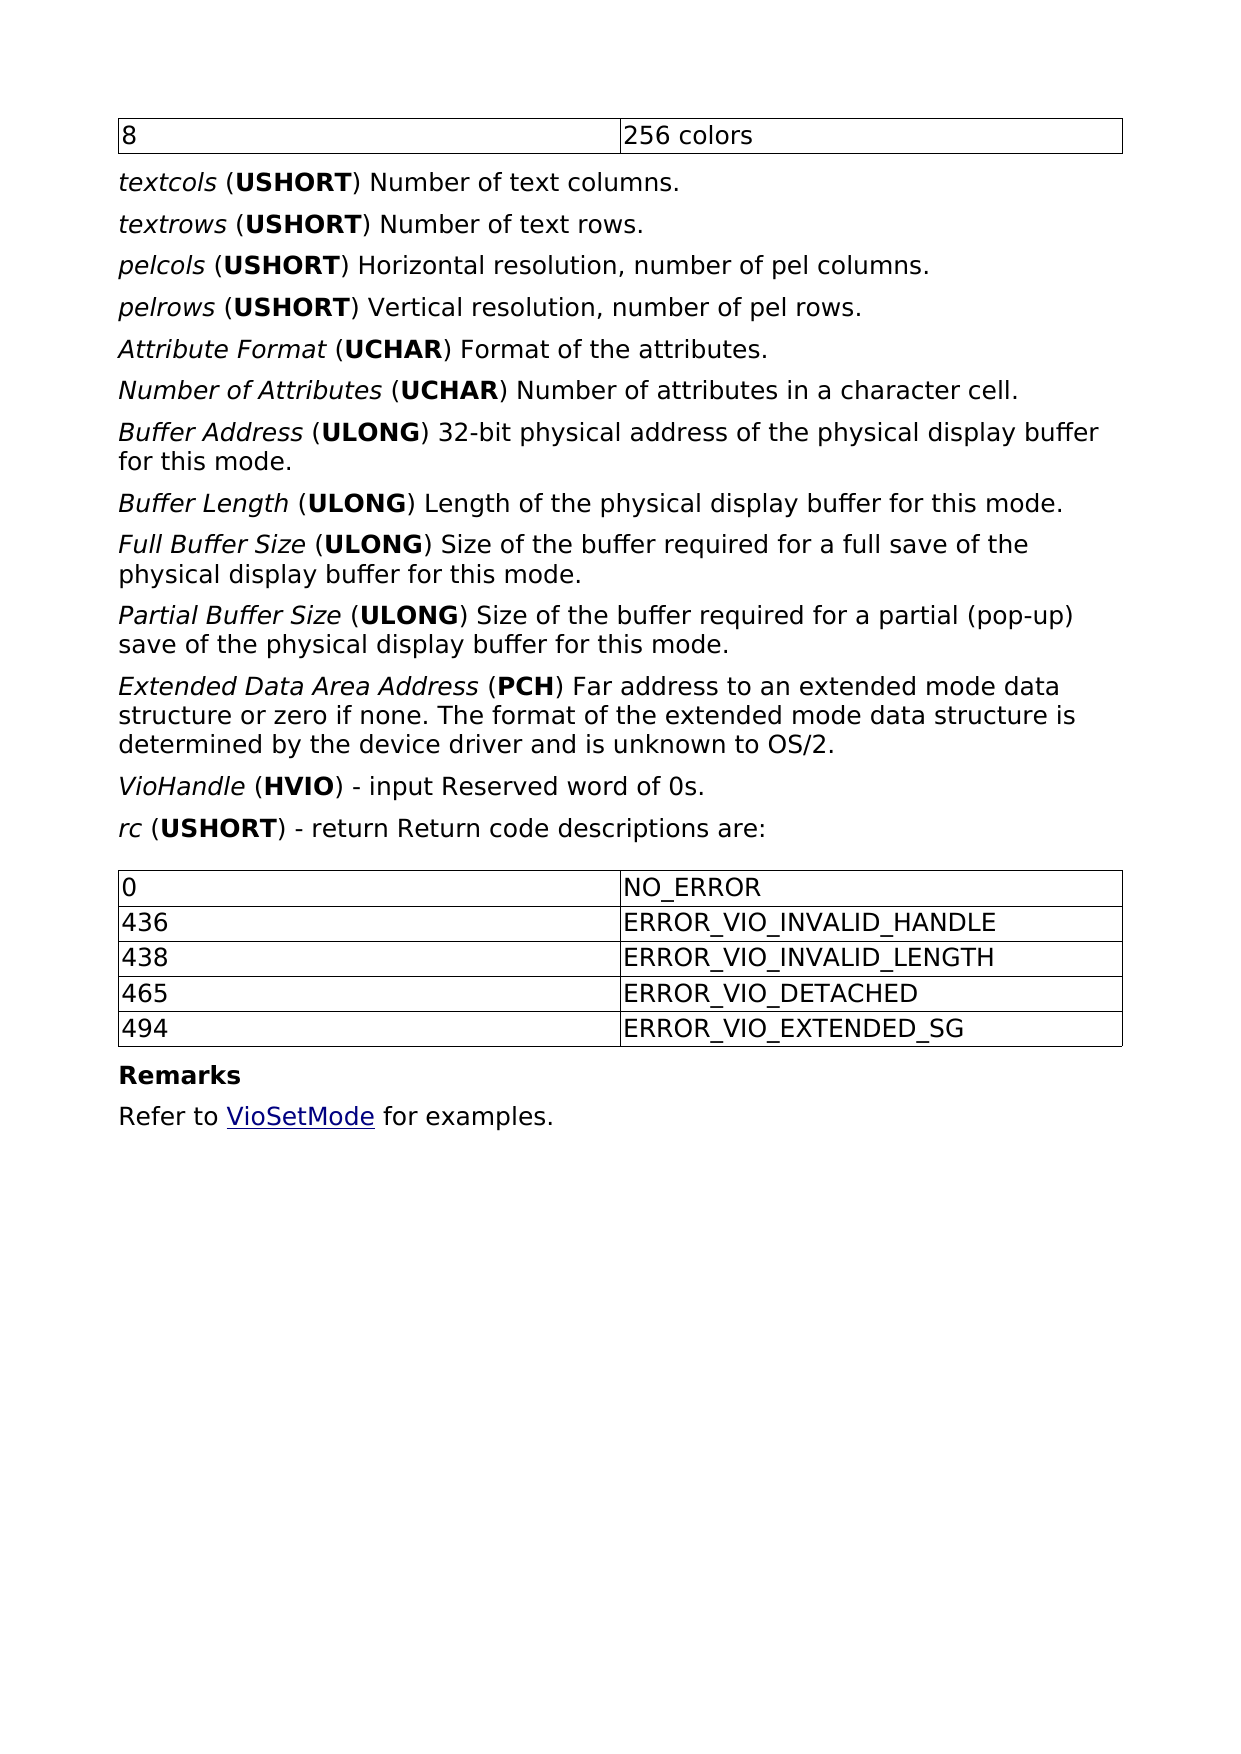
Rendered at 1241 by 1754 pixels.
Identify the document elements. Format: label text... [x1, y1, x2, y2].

table_cell 438 [119, 942, 620, 976]
table_cell 8 [119, 119, 620, 153]
text textrows (USHORT) Number of text rows. [118, 210, 1122, 239]
table_cell ERROR_VIO_INVALID_HANDLE [621, 907, 1122, 941]
text textcols (USHORT) Number of text columns. [118, 168, 1122, 197]
table_cell 494 [119, 1012, 620, 1046]
text Extended Data Area Address (PCH) Far address to an extended mode data structure or zero if none. The format of the extended mode data structure is determined by the device driver and is unknown to OS/2. [118, 672, 1122, 760]
table_cell ERROR_VIO_INVALID_LENGTH [621, 942, 1122, 976]
text Number of Attributes (UCHAR) Number of attributes in a character cell. [118, 376, 1122, 406]
text Refer to VioSetMode for examples. [118, 1102, 1122, 1132]
table_cell 436 [119, 907, 620, 941]
text Attribute Format (UCHAR) Format of the attributes. [118, 335, 1122, 364]
text pelcols (USHORT) Horizontal resolution, number of pel columns. [118, 251, 1122, 281]
text pelrows (USHORT) Vertical resolution, number of pel rows. [118, 293, 1122, 322]
text rc (USHORT) - return Return code descriptions are: [118, 814, 1122, 843]
table_cell ERROR_VIO_DETACHED [621, 977, 1122, 1011]
text Partial Buffer Size (ULONG) Size of the buffer required for a partial (pop-up) save of the physical display buffer for this mode. [118, 601, 1122, 660]
table_header NO_ERROR [621, 871, 1122, 906]
text Remarks [118, 1061, 1122, 1090]
table_cell 256 colors [621, 119, 1122, 153]
table_cell 465 [119, 977, 620, 1011]
table_cell ERROR_VIO_EXTENDED_SG [621, 1012, 1122, 1046]
text VioHandle (HVIO) - input Reserved word of 0s. [118, 772, 1122, 801]
table_header 0 [119, 871, 620, 906]
text Buffer Length (ULONG) Length of the physical display buffer for this mode. [118, 489, 1122, 518]
text Full Buffer Size (ULONG) Size of the buffer required for a full save of the physical display buffer for this mode. [118, 531, 1122, 589]
text Buffer Address (ULONG) 32-bit physical address of the physical display buffer for this mode. [118, 418, 1122, 476]
